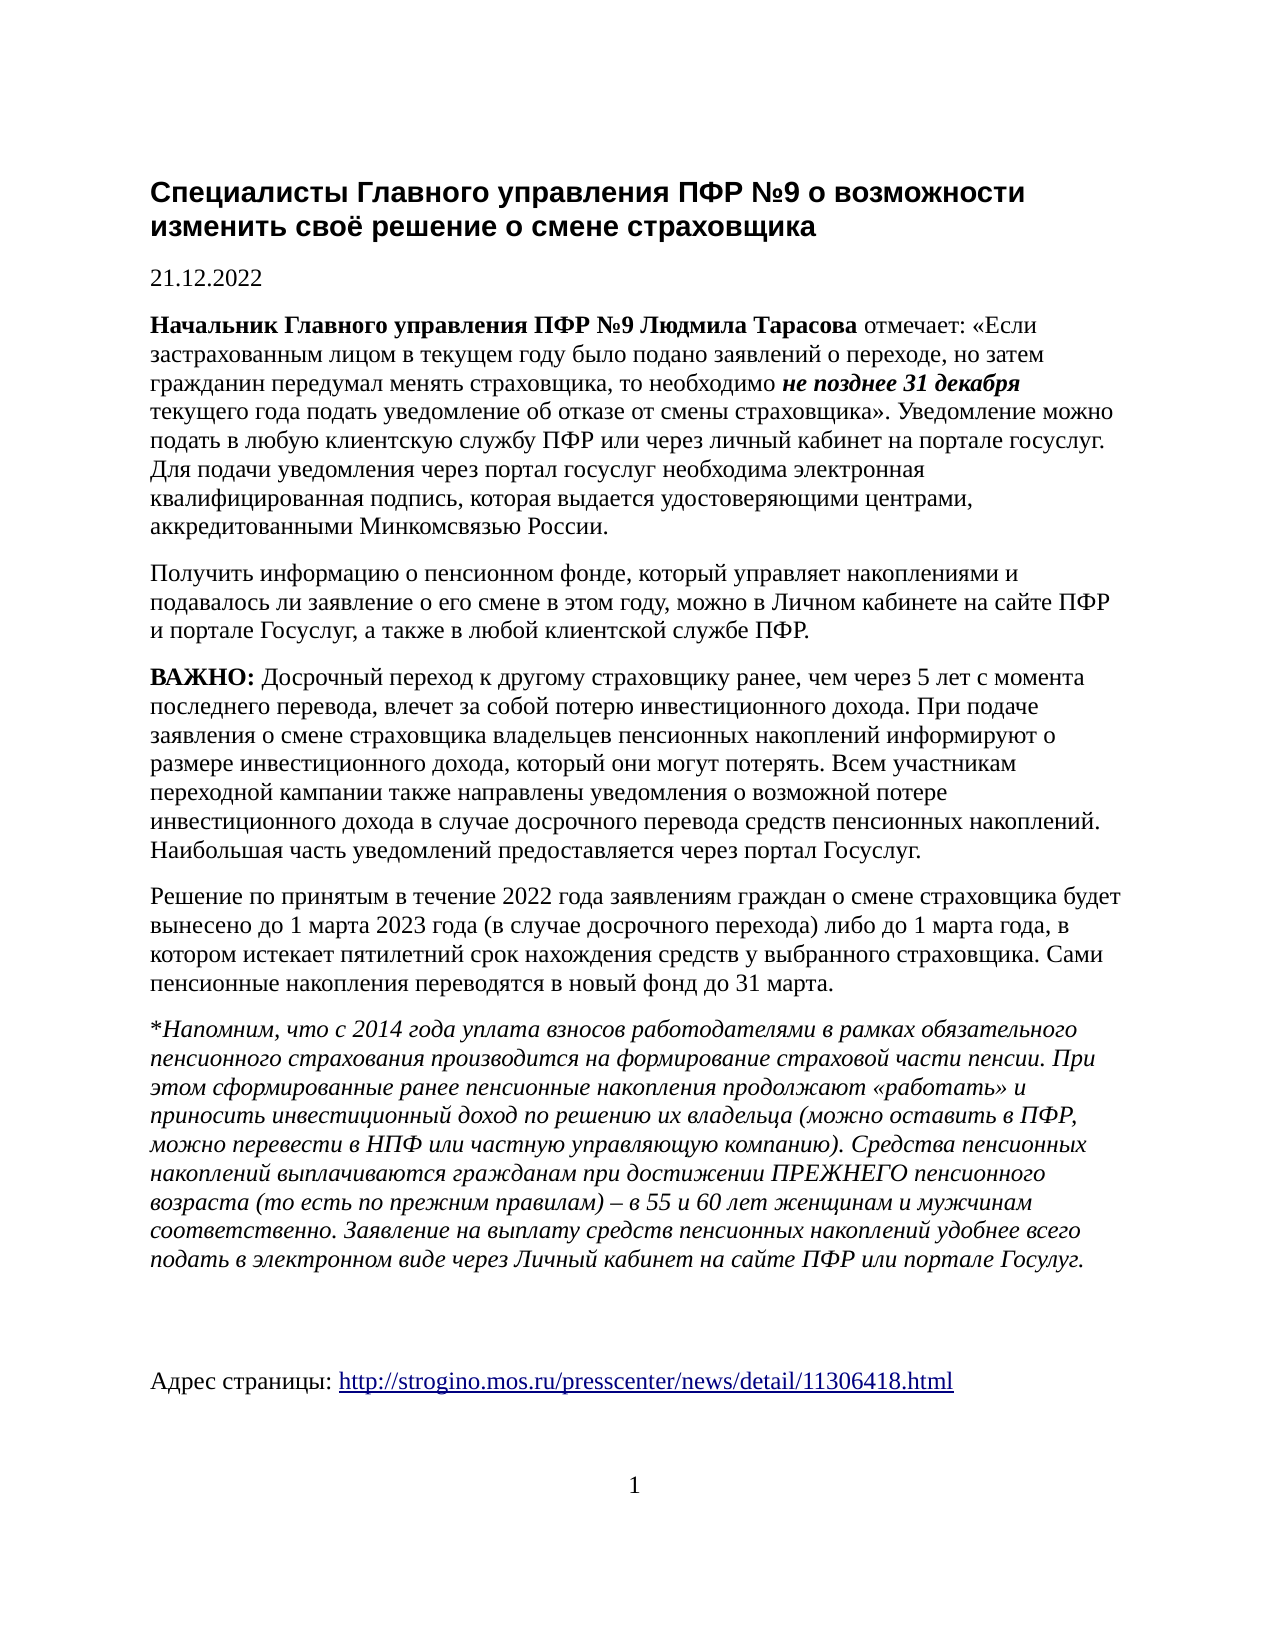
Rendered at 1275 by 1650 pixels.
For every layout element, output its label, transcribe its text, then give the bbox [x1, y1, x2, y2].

text 21.12.2022 [150, 263, 1125, 292]
text *Напомним, что с 2014 года уплата взносов работодателями в рамках обязательного пенсионного страхования производится на формирование страховой части пенсии. При этом сформированные ранее пенсионные накопления продолжают «работать» и приносить инвестиционный доход по решению их владельца (можно оставить в ПФР, можно перевести в НПФ или частную управляющую компанию). Средства пенсионных накоплений выплачиваются гражданам при достижении ПРЕЖНЕГО пенсионного возраста (то есть по прежним правилам) – в 55 и 60 лет женщинам и мужчинам соответственно. Заявление на выплату средств пенсионных накоплений удобнее всего подать в электронном виде через Личный кабинет на сайте ПФР или портале Госулуг. [150, 1014, 1125, 1273]
subtitle Специалисты Главного управления ПФР №9 о возможности изменить своё решение о смене страховщика [150, 175, 1125, 242]
text Начальник Главного управления ПФР №9 Людмила Тарасова отмечает: «Если застрахованным лицом в текущем году было подано заявлений о переходе, но затем гражданин передумал менять страховщика, то необходимо не позднее 31 декабря текущего года подать уведомление об отказе от смены страховщика». Уведомление можно подать в любую клиентскую службу ПФР или через личный кабинет на портале госуслуг. Для подачи уведомления через портал госуслуг необходима электронная квалифицированная подпись, которая выдается удостоверяющими центрами, аккредитованными Минкомсвязью России. [150, 310, 1125, 540]
text Решение по принятым в течение 2022 года заявлениям граждан о смене страховщика будет вынесено до 1 марта 2023 года (в случае досрочного перехода) либо до 1 марта года, в котором истекает пятилетний срок нахождения средств у выбранного страховщика. Сами пенсионные накопления переводятся в новый фонд до 31 марта. [150, 881, 1125, 996]
text Получить информацию о пенсионном фонде, который управляет накоплениями и подавалось ли заявление о его смене в этом году, можно в Личном кабинете на сайте ПФР и портале Госуслуг, а также в любой клиентской службе ПФР. [150, 558, 1125, 644]
text Адрес страницы: http://strogino.mos.ru/presscenter/news/detail/11306418.html [150, 1366, 1125, 1395]
text ВАЖНО: Досрочный переход к другому страховщику ранее, чем через 5 лет с момента последнего перевода, влечет за собой потерю инвестиционного дохода. При подаче заявления о смене страховщика владельцев пенсионных накоплений информируют о размере инвестиционного дохода, который они могут потерять. Всем участникам переходной кампании также направлены уведомления о возможной потере инвестиционного дохода в случае досрочного перевода средств пенсионных накоплений. Наибольшая часть уведомлений предоставляется через портал Госуслуг. [150, 662, 1125, 863]
